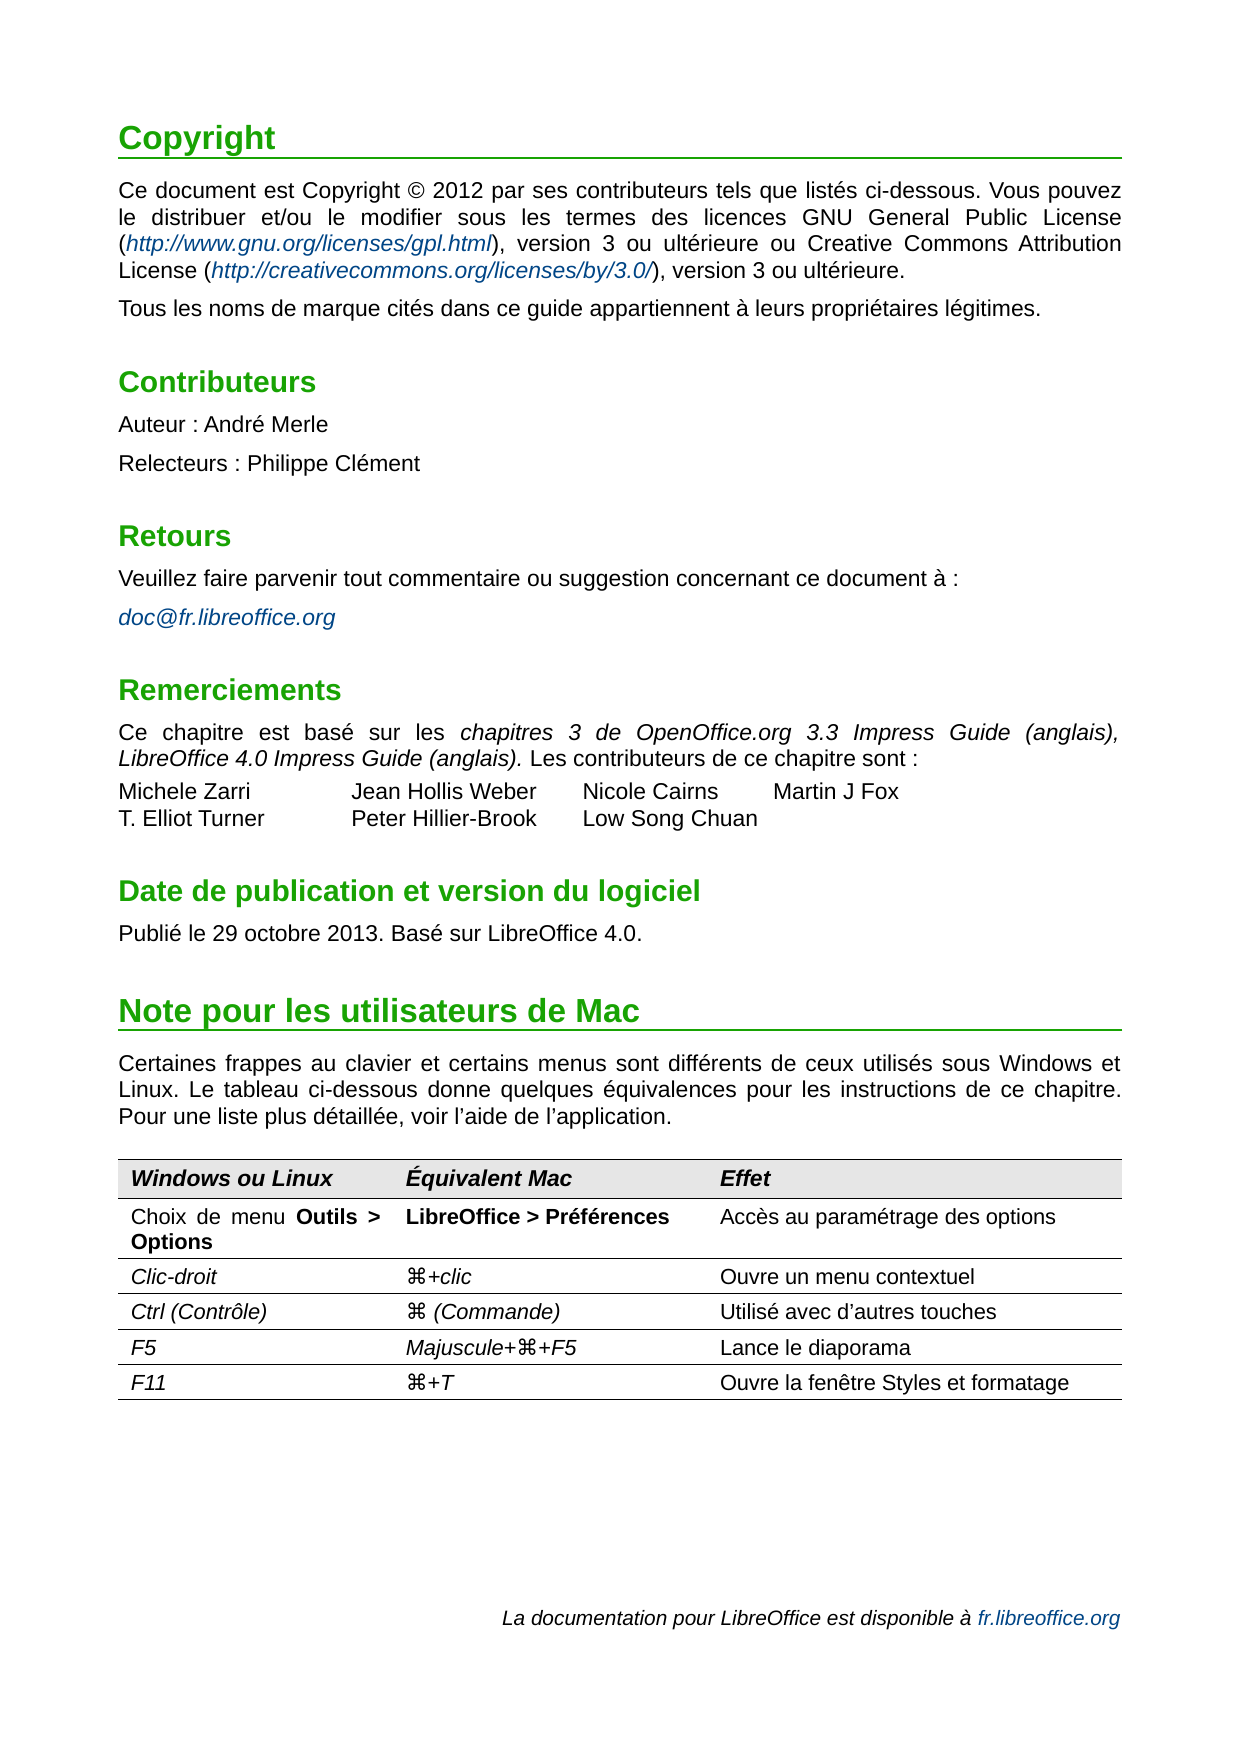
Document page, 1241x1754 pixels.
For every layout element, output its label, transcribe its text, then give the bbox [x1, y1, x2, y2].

text Tous les noms de marque cités dans ce guide appartiennent à leurs propriétaires légitimes. [118, 295, 1122, 322]
text Relecteurs : Philippe Clément [118, 449, 1122, 476]
text Date de publication et version du logiciel [118, 873, 1122, 907]
table_cell Choix de menu Outils > Options [118, 1199, 393, 1258]
table_header Windows ou Linux [118, 1160, 393, 1198]
table_cell LibreOffice > Préférences [393, 1199, 707, 1258]
text Certaines frappes au clavier et certains menus sont différents de ceux utilisés sous Windows et Linux. Le tableau ci-dessous donne quelques équivalences pour les instructions de ce chapitre. Pour une liste plus détaillée, voir l’aide de l’application. [118, 1050, 1122, 1129]
text Michele Zarri Jean Hollis Weber Nicole Cairns Martin J Fox T. Elliot Turner Peter Hillier-Brook Low Song Chuan [118, 778, 1122, 831]
text Veuillez faire parvenir tout commentaire ou suggestion concernant ce document à : [118, 565, 1122, 591]
text Ce document est Copyright © 2012 par ses contributeurs tels que listés ci-dessous. Vous pouvez le distribuer et/ou le modifier sous les termes des licences GNU General Public License (http://www.gnu.org/licenses/gpl.html), version 3 ou ultérieure ou Creative Commons Attribution License (http://creativecommons.org/licenses/by/3.0/), version 3 ou ultérieure. [118, 177, 1122, 283]
subtitle Copyright [118, 118, 1122, 157]
table_cell Utilisé avec d’autres touches [707, 1294, 1122, 1329]
table_cell F5 [118, 1330, 393, 1364]
table_cell ⌘ (Commande) [393, 1294, 707, 1329]
table_cell Majuscule+⌘+F5 [393, 1330, 707, 1364]
table_cell Ctrl (Contrôle) [118, 1294, 393, 1329]
table_header Effet [707, 1160, 1122, 1198]
table_cell Lance le diaporama [707, 1330, 1122, 1364]
table_cell Ouvre la fenêtre Styles et formatage [707, 1365, 1122, 1399]
table_cell Ouvre un menu contextuel [707, 1259, 1122, 1293]
text doc@fr.libreoffice.org [118, 604, 1122, 630]
table_header Équivalent Mac [393, 1160, 707, 1198]
table_cell Clic-droit [118, 1259, 393, 1293]
text Remerciements [118, 672, 1122, 707]
subtitle Note pour les utilisateurs de Mac [118, 991, 1122, 1029]
table_cell ⌘+T [393, 1365, 707, 1399]
table_cell F11 [118, 1365, 393, 1399]
table_cell ⌘+clic [393, 1259, 707, 1293]
text Auteur : André Merle [118, 411, 1122, 437]
table_cell Accès au paramétrage des options [707, 1199, 1122, 1258]
text Publié le 29 octobre 2013. Basé sur LibreOffice 4.0. [118, 920, 1122, 946]
list Ce chapitre est basé sur les chapitres 3 de OpenOffice.org 3.3 Impress Guide (anglais), LibreOffice 4.0 Impress Guide (anglais). Les contributeurs de ce chapitre sont : [118, 719, 1122, 772]
text Retours [118, 518, 1122, 552]
text Contributeurs [118, 364, 1122, 398]
